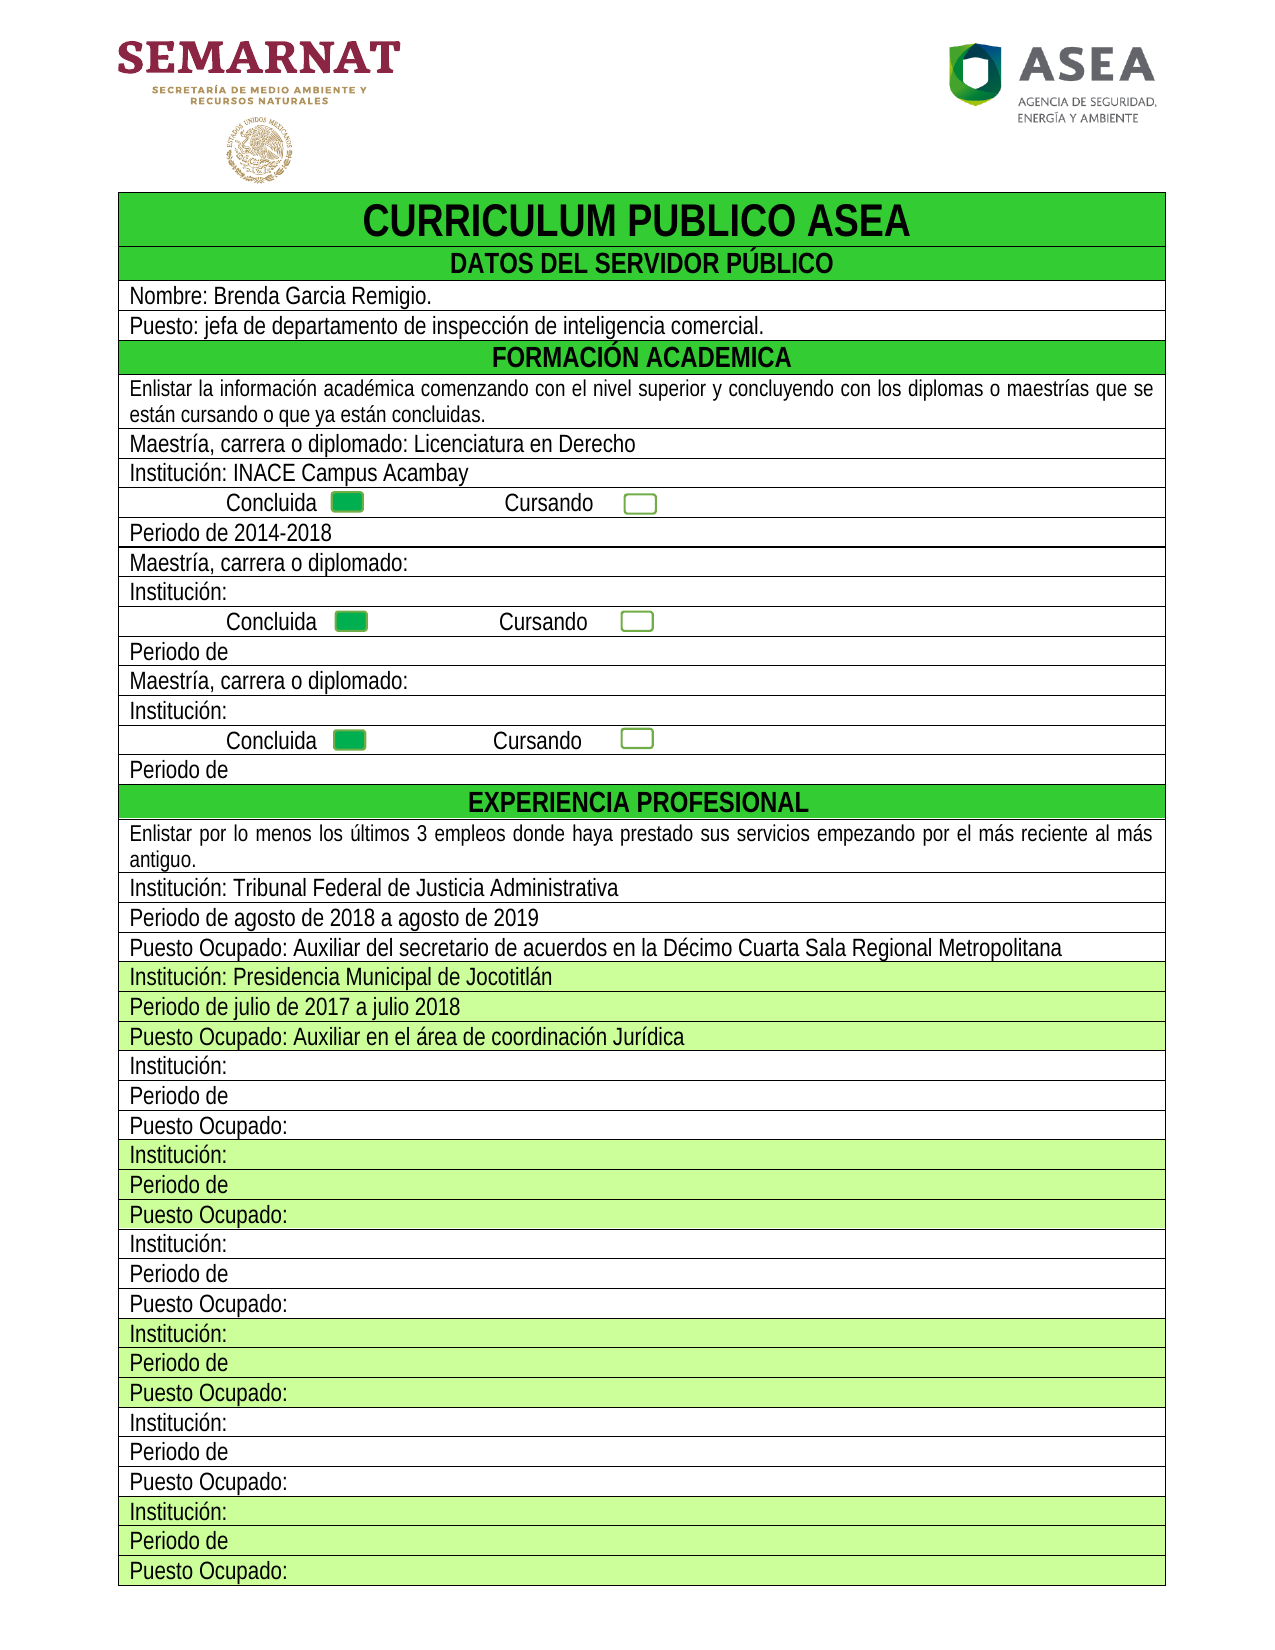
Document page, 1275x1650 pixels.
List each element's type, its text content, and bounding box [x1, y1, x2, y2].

table_cell Concluida Cursando [119, 488, 1165, 517]
table_cell Puesto Ocupado: [119, 1111, 1165, 1139]
table_cell Institución: INACE Campus Acambay [119, 459, 1165, 487]
table_cell Puesto: jefa de departamento de inspección de inteligencia comercial. [119, 311, 1165, 339]
table_cell Periodo de julio de 2017 a julio 2018 [119, 992, 1165, 1021]
table_cell Concluida Cursando [119, 726, 1165, 754]
table_cell Maestría, carrera o diplomado: [119, 548, 1165, 576]
table_cell Puesto Ocupado: [119, 1378, 1165, 1407]
table_cell Periodo de [119, 755, 1165, 784]
table_cell Periodo de [119, 637, 1165, 665]
table_cell Periodo de [119, 1348, 1165, 1377]
table_cell Institución: [119, 1497, 1165, 1525]
table_cell Institución: [119, 1319, 1165, 1347]
table_cell Periodo de [119, 1526, 1165, 1555]
table_cell Institución: [119, 577, 1165, 606]
table_cell Institución: Presidencia Municipal de Jocotitlán [119, 962, 1165, 991]
table_cell Periodo de [119, 1081, 1165, 1110]
table_cell Periodo de 2014-2018 [119, 518, 1165, 546]
table_cell Institución: [119, 1230, 1165, 1258]
table_cell Periodo de [119, 1170, 1165, 1199]
table_cell Institución: [119, 1140, 1165, 1169]
table_cell Periodo de [119, 1259, 1165, 1288]
table_cell Puesto Ocupado: [119, 1467, 1165, 1496]
table_cell Enlistar la información académica comenzando con el nivel superior y concluyendo con los diplomas o maestrías que se están cursando o que ya están concluidas. [119, 375, 1165, 428]
table_cell Puesto Ocupado: [119, 1200, 1165, 1228]
table_cell DATOS DEL SERVIDOR PÚBLICO [119, 247, 1165, 280]
table_cell EXPERIENCIA PROFESIONAL [119, 785, 1165, 818]
table_cell Institución: Tribunal Federal de Justicia Administrativa [119, 873, 1165, 902]
table_cell Institución: [119, 1408, 1165, 1436]
table_cell Puesto Ocupado: [119, 1289, 1165, 1317]
table_cell Enlistar por lo menos los últimos 3 empleos donde haya prestado sus servicios empezando por el más reciente al más antiguo. [119, 820, 1165, 872]
table_cell Maestría, carrera o diplomado: [119, 666, 1165, 695]
table_cell Institución: [119, 696, 1165, 724]
table_cell Periodo de [119, 1437, 1165, 1466]
table_cell Nombre: Brenda Garcia Remigio. [119, 281, 1165, 310]
table_cell Institución: [119, 1051, 1165, 1080]
table_cell Concluida Cursando [119, 607, 1165, 636]
table_cell Puesto Ocupado: Auxiliar en el área de coordinación Jurídica [119, 1022, 1165, 1050]
table_cell Maestría, carrera o diplomado: Licenciatura en Derecho [119, 429, 1165, 457]
table_cell Puesto Ocupado: Auxiliar del secretario de acuerdos en la Décimo Cuarta Sala Regional Metropolitana [119, 933, 1165, 961]
table_header CURRICULUM PUBLICO ASEA [119, 193, 1165, 246]
table_cell Puesto Ocupado: [119, 1556, 1165, 1585]
table_cell Periodo de agosto de 2018 a agosto de 2019 [119, 903, 1165, 932]
table_cell FORMACIÓN ACADEMICA [119, 341, 1165, 374]
